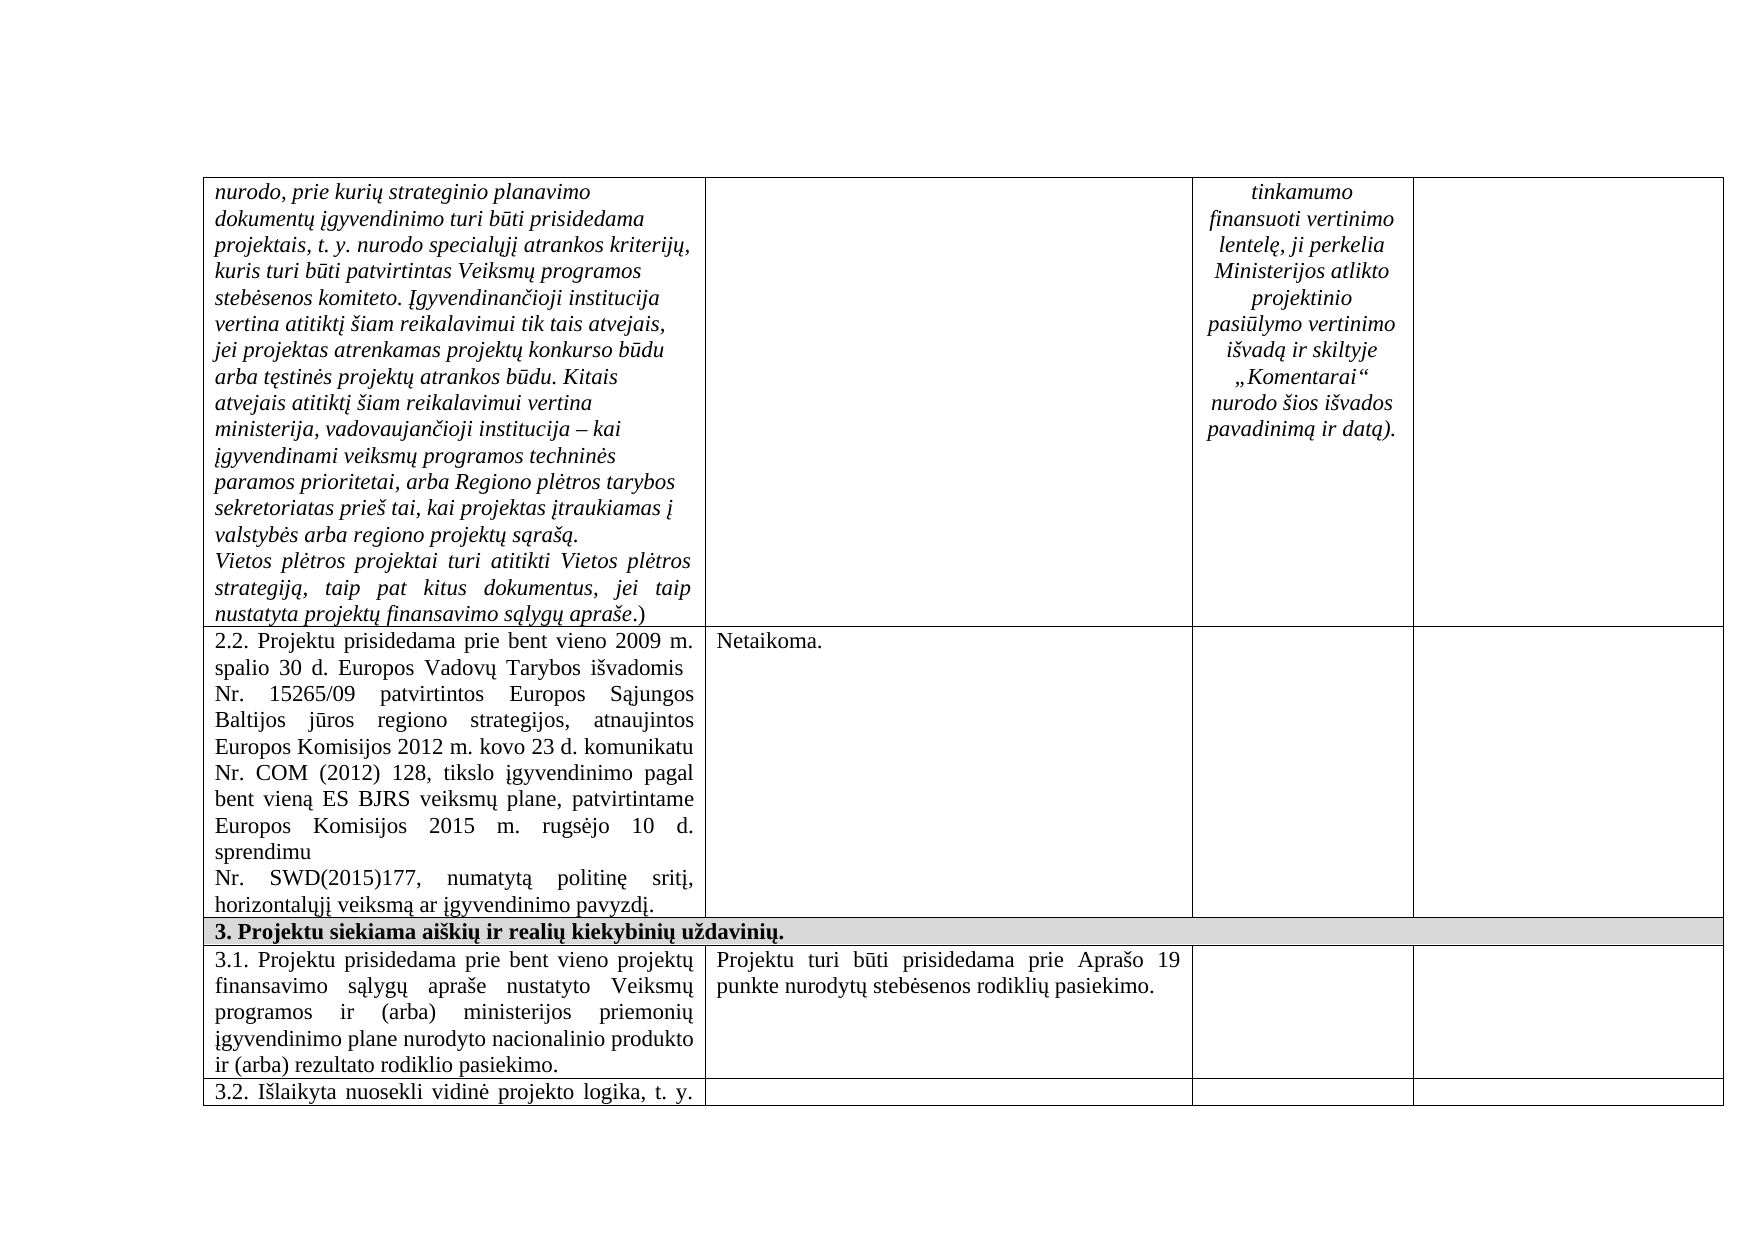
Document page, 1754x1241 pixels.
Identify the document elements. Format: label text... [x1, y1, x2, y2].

table_cell nurodo, prie kurių strateginio planavimo dokumentų įgyvendinimo turi būti prisidedama projektais, t. y. nurodo specialųjį atrankos kriterijų, kuris turi būti patvirtintas Veiksmų programos stebėsenos komiteto. Įgyvendinančioji institucija vertina atitiktį šiam reikalavimui tik tais atvejais, jei projektas atrenkamas projektų konkurso būdu arba tęstinės projektų atrankos būdu. Kitais atvejais atitiktį šiam reikalavimui vertina ministerija, vadovaujančioji institucija – kai įgyvendinami veiksmų programos techninės paramos prioritetai, arba Regiono plėtros tarybos sekretoriatas prieš tai, kai projektas įtraukiamas į valstybės arba regiono projektų sąrašą. Vietos plėtros projektai turi atitikti Vietos plėtros strategiją, taip pat kitus dokumentus, jei taip nustatyta projektų finansavimo sąlygų apraše.) [204, 178, 705, 626]
table_cell 3.1. Projektu prisidedama prie bent vieno projektų finansavimo sąlygų apraše nustatyto Veiksmų programos ir (arba) ministerijos priemonių įgyvendinimo plane nurodyto nacionalinio produkto ir (arba) rezultato rodiklio pasiekimo. [204, 946, 705, 1077]
table_cell 3.2. Išlaikyta nuosekli vidinė projekto logika, t. y. [204, 1079, 705, 1105]
table_cell [1193, 627, 1413, 917]
table_cell 3. Projektu siekiama aiškių ir realių kiekybinių uždavinių. [204, 918, 1723, 944]
table_cell Projektu turi būti prisidedama prie Aprašo 19 punkte nurodytų stebėsenos rodiklių pasiekimo. [706, 946, 1192, 1077]
table_cell 2.2. Projektu prisidedama prie bent vieno 2009 m. spalio 30 d. Europos Vadovų Tarybos išvadomis Nr. 15265/09 patvirtintos Europos Sąjungos Baltijos jūros regiono strategijos, atnaujintos Europos Komisijos 2012 m. kovo 23 d. komunikatu Nr. COM (2012) 128, tikslo įgyvendinimo pagal bent vieną ES BJRS veiksmų plane, patvirtintame Europos Komisijos 2015 m. rugsėjo 10 d. sprendimu Nr. SWD(2015)177, numatytą politinę sritį, horizontalųjį veiksmą ar įgyvendinimo pavyzdį. [204, 627, 705, 917]
table_cell [1193, 1079, 1413, 1105]
table_cell [1193, 946, 1413, 1077]
table_cell [1414, 178, 1723, 626]
table_cell [706, 1079, 1192, 1105]
table_cell [706, 178, 1192, 626]
table_cell [1414, 627, 1723, 917]
table_cell tinkamumo finansuoti vertinimo lentelę, ji perkelia Ministerijos atlikto projektinio pasiūlymo vertinimo išvadą ir skiltyje „Komentarai“ nurodo šios išvados pavadinimą ir datą). [1193, 178, 1413, 626]
table_cell [1414, 946, 1723, 1077]
table_cell Netaikoma. [706, 627, 1192, 917]
table_cell [1414, 1079, 1723, 1105]
